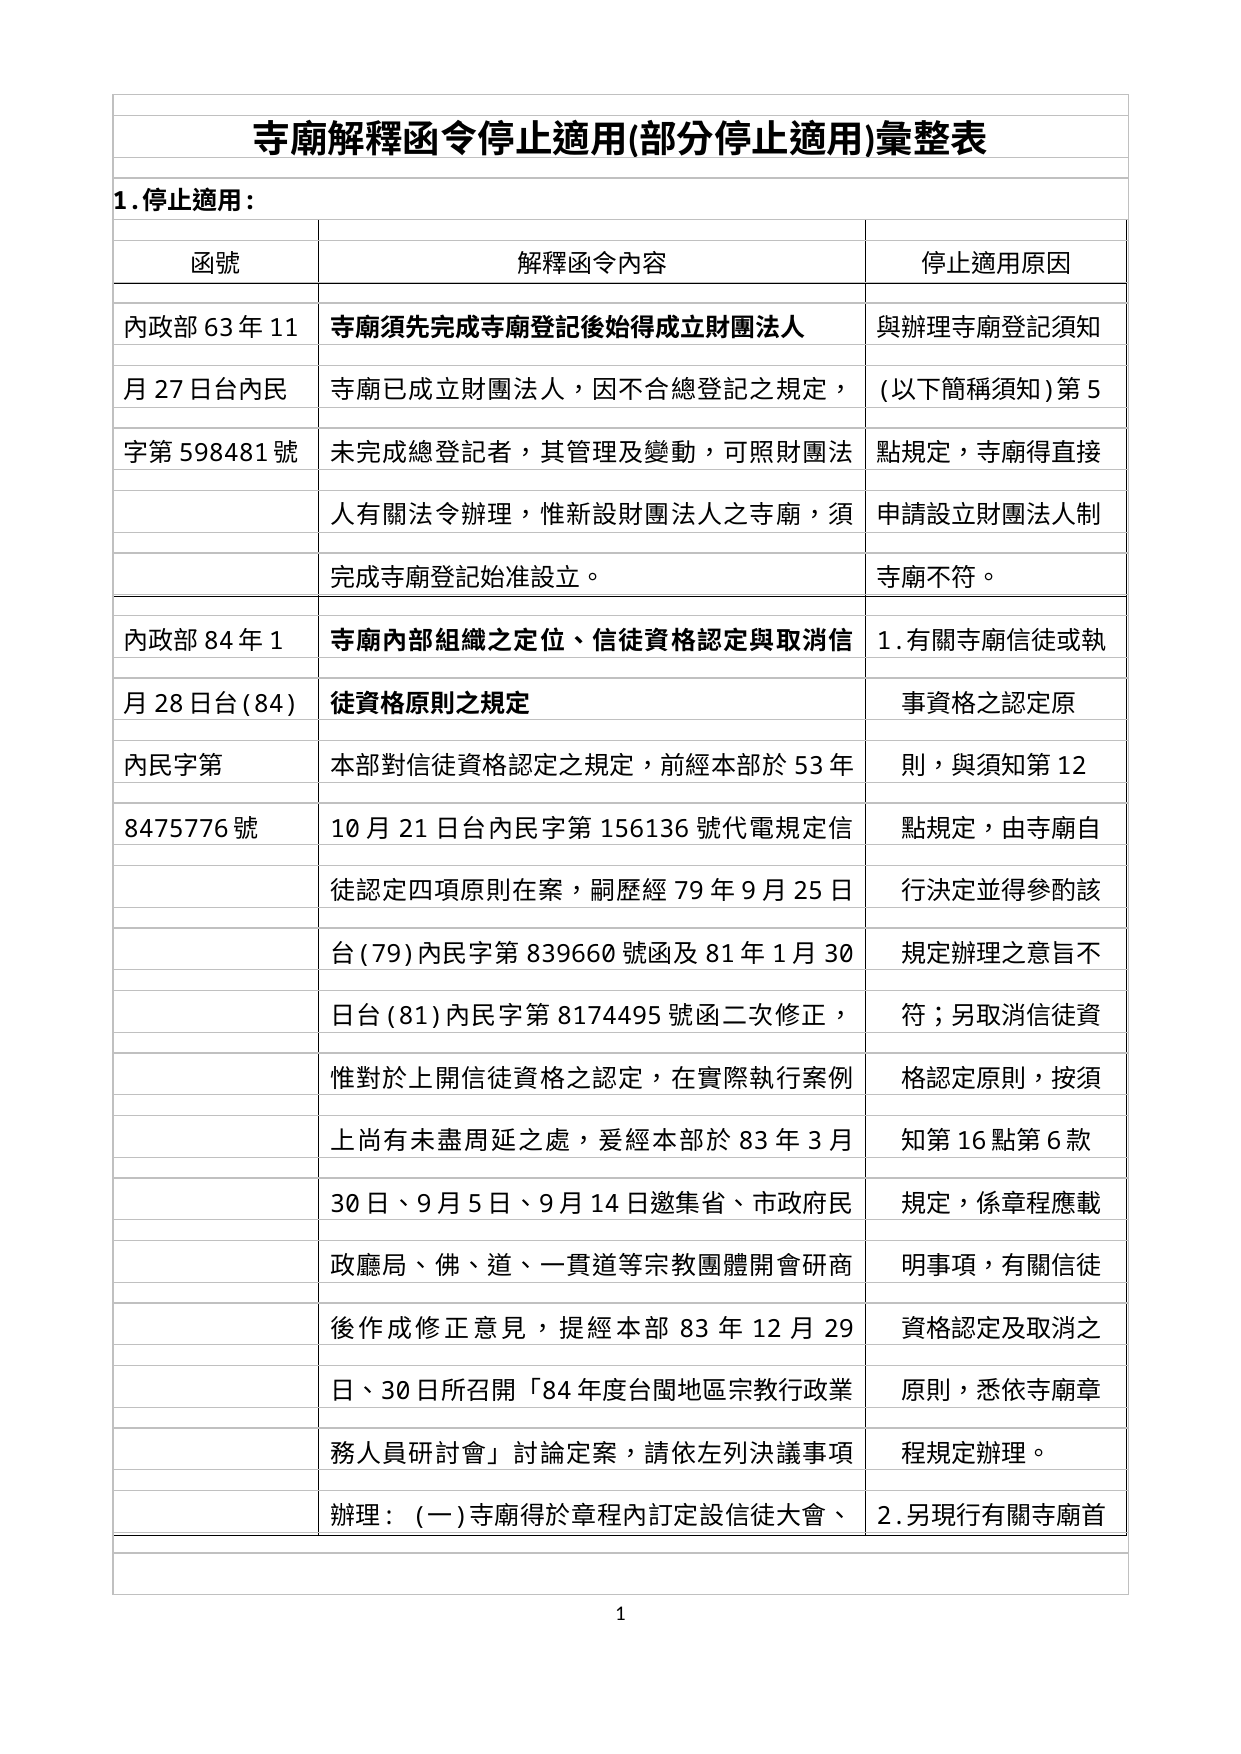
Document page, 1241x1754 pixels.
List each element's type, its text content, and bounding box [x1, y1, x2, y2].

table_cell [114, 1179, 318, 1219]
table_cell [114, 533, 318, 552]
table_cell 寺廟不符。 [866, 554, 1126, 594]
table_cell [319, 533, 865, 552]
table_cell [114, 1283, 318, 1302]
table_cell 原則，悉依寺廟章 [866, 1366, 1126, 1407]
table_cell [866, 533, 1126, 552]
table_cell 2.另現行有關寺廟首 [866, 1491, 1126, 1532]
table_cell [114, 1095, 318, 1115]
table_cell 人有關法令辦理，惟新設財團法人之寺廟，須 [319, 491, 865, 532]
table_cell [866, 470, 1126, 490]
table_header 解釋函令內容 [319, 241, 865, 282]
table_cell 日、30日所召開「84年度台閩地區宗教行政業 [319, 1366, 865, 1407]
table_cell [114, 1158, 318, 1177]
text 寺廟解釋函令停止適用(部分停止適用)彙整表 [114, 116, 1128, 157]
table_cell 台(79)內民字第839660號函及81年1月30 [319, 929, 865, 969]
table_cell 8475776號 [114, 804, 318, 844]
table_header [319, 220, 865, 240]
table_cell [114, 991, 318, 1032]
table_cell [114, 284, 318, 302]
table_cell 明事項，有關信徒 [866, 1241, 1126, 1282]
table_cell [114, 345, 318, 365]
table_header [866, 220, 1126, 240]
table_cell 徒認定四項原則在案，嗣歷經79年9月25日 [319, 866, 865, 907]
table_cell 上尚有未盡周延之處，爰經本部於83年3月 [319, 1116, 865, 1157]
table_cell [114, 491, 318, 532]
table_cell [114, 554, 318, 594]
table_cell 內民字第 [114, 741, 318, 782]
table_header [114, 220, 318, 240]
text 1.停止適用: [114, 179, 1128, 219]
table_cell 格認定原則，按須 [866, 1054, 1126, 1094]
table_cell [114, 866, 318, 907]
table_cell 辦理: (一)寺廟得於章程內訂定設信徒大會、 [319, 1491, 865, 1532]
table_cell [114, 845, 318, 865]
table_cell [114, 1345, 318, 1365]
table_cell [114, 658, 318, 677]
table_cell [114, 1491, 318, 1532]
table_cell 寺廟已成立財團法人，因不合總登記之規定， [319, 366, 865, 407]
table_cell 30日、9月5日、9月14日邀集省、市政府民 [319, 1179, 865, 1219]
table_cell [866, 408, 1126, 427]
table_cell [114, 970, 318, 990]
table_cell [114, 1033, 318, 1052]
table_cell 未完成總登記者，其管理及變動，可照財團法 [319, 429, 865, 469]
table_cell 點規定，寺廟得直接 [866, 429, 1126, 469]
table_cell 知第16點第6款 [866, 1116, 1126, 1157]
table_cell [319, 284, 865, 302]
table_cell [114, 408, 318, 427]
table_cell 事資格之認定原 [866, 679, 1126, 719]
table_cell 程規定辦理。 [866, 1429, 1126, 1469]
text [114, 158, 1128, 177]
table_cell 與辦理寺廟登記須知 [866, 304, 1126, 344]
text [114, 95, 1128, 115]
table_cell 徒資格原則之規定 [319, 679, 865, 719]
table_cell [114, 720, 318, 740]
table_cell 1.有關寺廟信徒或執 [866, 616, 1126, 657]
table_cell 規定，係章程應載 [866, 1179, 1126, 1219]
table_cell 本部對信徒資格認定之規定，前經本部於53年 [319, 741, 865, 782]
table_cell [114, 1470, 318, 1490]
table_cell [319, 345, 865, 365]
table_cell 內政部63年11 [114, 304, 318, 344]
table_cell (以下簡稱須知)第5 [866, 366, 1126, 407]
table_header 函號 [114, 241, 318, 282]
table_header 停止適用原因 [866, 241, 1126, 282]
table_cell 日台(81)內民字第8174495號函二次修正， [319, 991, 865, 1032]
table_cell 行決定並得參酌該 [866, 866, 1126, 907]
table_cell 內政部84年1 [114, 616, 318, 657]
table_cell [114, 1241, 318, 1282]
table_cell 後作成修正意見，提經本部83年12月29 [319, 1304, 865, 1344]
table_cell [114, 1366, 318, 1407]
table_cell [114, 1220, 318, 1240]
table_cell [114, 470, 318, 490]
table_cell 資格認定及取消之 [866, 1304, 1126, 1344]
table_cell [114, 1304, 318, 1344]
table_cell [114, 1116, 318, 1157]
table_cell 完成寺廟登記始准設立。 [319, 554, 865, 594]
table_cell 符；另取消信徒資 [866, 991, 1126, 1032]
table_cell [319, 470, 865, 490]
table_cell 寺廟須先完成寺廟登記後始得成立財團法人 [319, 304, 865, 344]
table_cell [114, 929, 318, 969]
table_cell [114, 1054, 318, 1094]
table_cell [319, 408, 865, 427]
table_cell 寺廟內部組織之定位、信徒資格認定與取消信 [319, 616, 865, 657]
table_cell [866, 284, 1126, 302]
table_cell 則，與須知第12 [866, 741, 1126, 782]
table_cell 務人員研討會」討論定案，請依左列決議事項 [319, 1429, 865, 1469]
table_cell 惟對於上開信徒資格之認定，在實際執行案例 [319, 1054, 865, 1094]
table_cell 月27日台內民 [114, 366, 318, 407]
table_cell 規定辦理之意旨不 [866, 929, 1126, 969]
table_cell 點規定，由寺廟自 [866, 804, 1126, 844]
table_cell 10月21日台內民字第156136號代電規定信 [319, 804, 865, 844]
table_cell 政廳局、佛、道、一貫道等宗教團體開會研商 [319, 1241, 865, 1282]
table_cell 月28日台(84) [114, 679, 318, 719]
table_cell [114, 908, 318, 927]
table_cell [866, 345, 1126, 365]
table_cell [114, 1408, 318, 1427]
table_cell 申請設立財團法人制 [866, 491, 1126, 532]
table_cell [114, 597, 318, 615]
table_cell 字第598481號 [114, 429, 318, 469]
table_cell [114, 783, 318, 802]
table_cell [114, 1429, 318, 1469]
